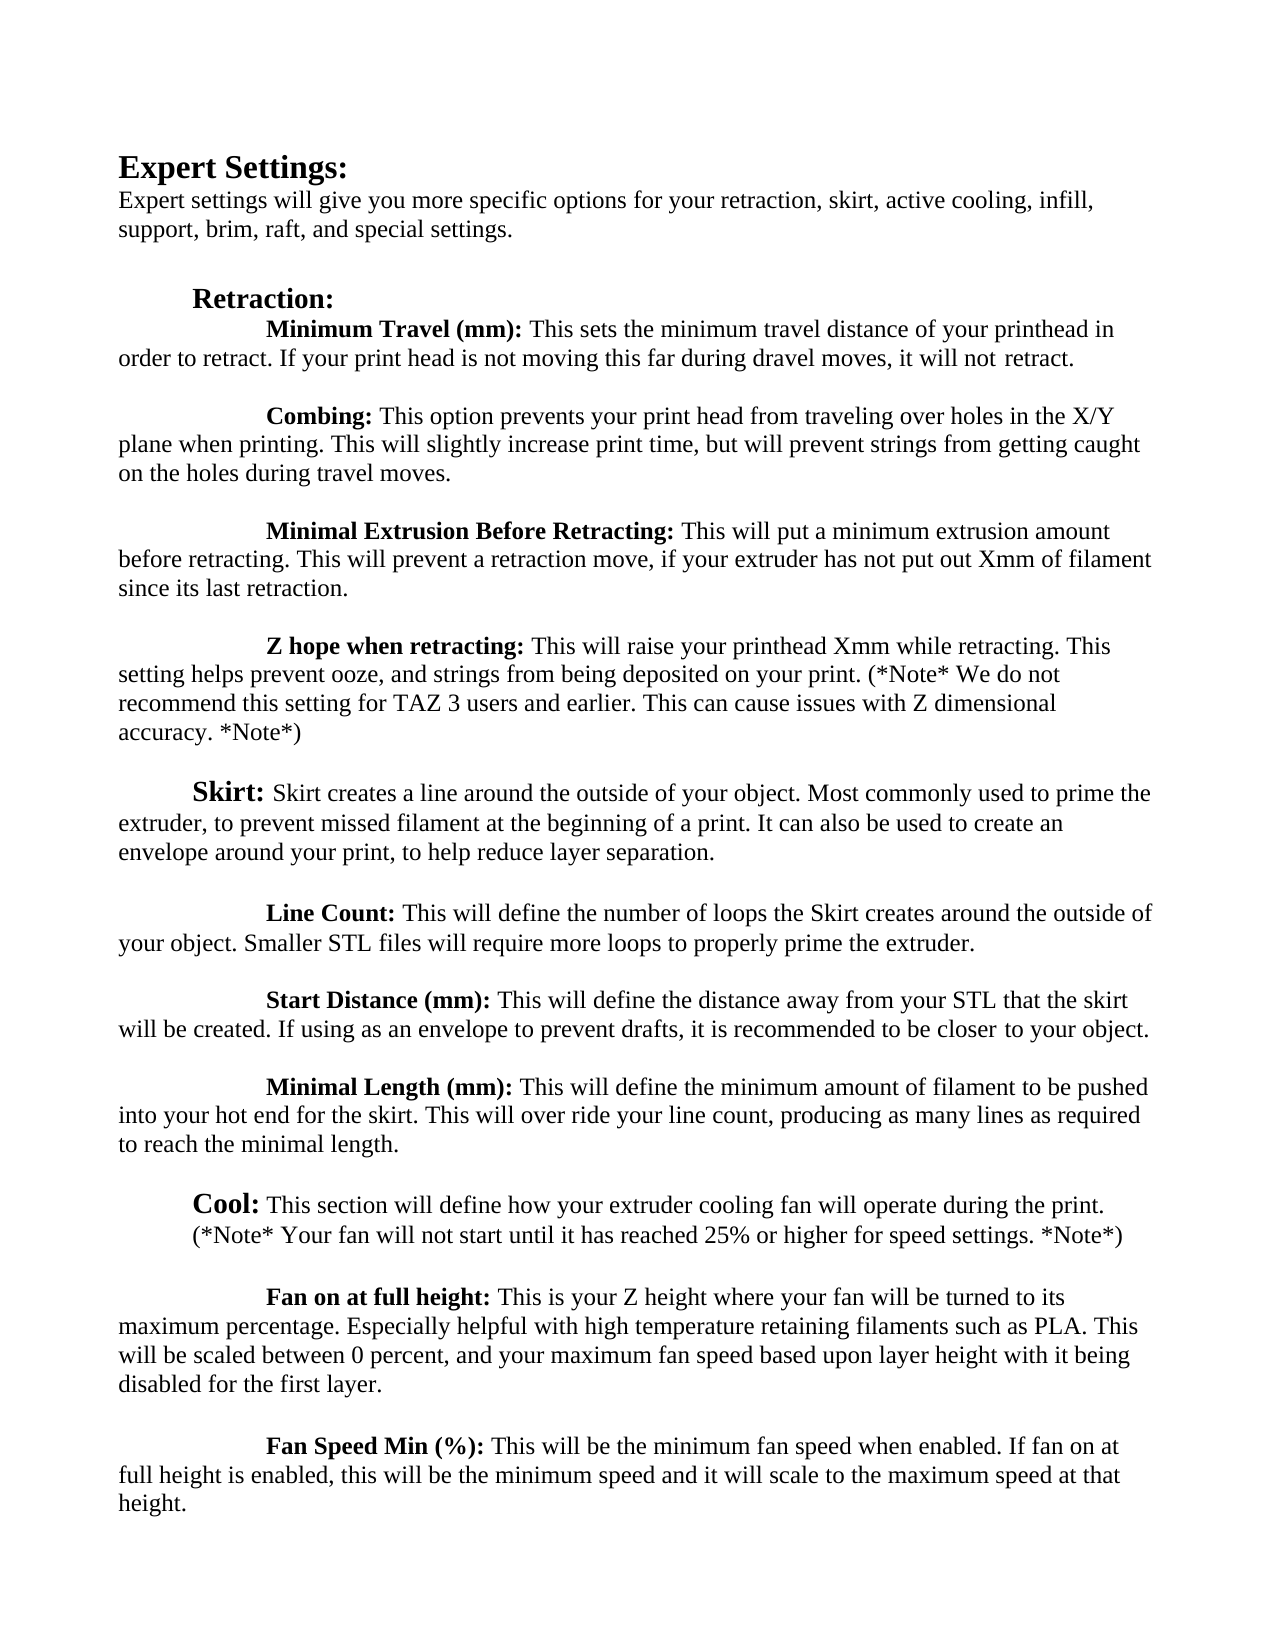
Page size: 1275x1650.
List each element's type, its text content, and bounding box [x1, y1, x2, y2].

text Fan Speed Min (%): This will be the minimum fan speed when enabled. If fan on at full height is enabled, this will be the minimum speed and it will scale to the maximum speed at that height. [118, 1431, 1157, 1517]
text Cool: This section will define how your extruder cooling fan will operate during the print. (*Note* Your fan will not start until it has reached 25% or higher for speed settings. *Note*) [118, 1187, 1157, 1249]
text Start Distance (mm): This will define the distance away from your STL that the skirt will be created. If using as an envelope to prevent drafts, it is recommended to be closer to your object. [118, 985, 1157, 1043]
text Fan on at full height: This is your Z height where your fan will be turned to its maximum percentage. Especially helpful with high temperature retaining filaments such as PLA. This will be scaled between 0 percent, and your maximum fan speed based upon layer height with it being disabled for the first layer. [118, 1282, 1157, 1397]
text Retraction: Minimum Travel (mm): This sets the minimum travel distance of your printhead in order to retract. If your print head is not moving this far during dravel moves, it will not retract. [118, 281, 1157, 372]
text Skirt: Skirt creates a line around the outside of your object. Most commonly used to prime the extruder, to prevent missed filament at the beginning of a print. It can also be used to create an envelope around your print, to help reduce layer separation. [118, 774, 1157, 866]
text Z hope when retracting: This will raise your printhead Xmm while retracting. This setting helps prevent ooze, and strings from being deposited on your print. (*Note* We do not recommend this setting for TAZ 3 users and earlier. This can cause issues with Z dimensional accuracy. *Note*) [118, 631, 1157, 746]
text Expert settings will give you more specific options for your retraction, skirt, active cooling, infill, support, brim, raft, and special settings. [118, 185, 1157, 243]
text Line Count: This will define the number of loops the Skirt creates around the outside of your object. Smaller STL files will require more loops to properly prime the extruder. [118, 894, 1157, 957]
text Combing: This option prevents your print head from traveling over holes in the X/Y plane when printing. This will slightly increase print time, but will prevent strings from getting caught on the holes during travel moves. [118, 401, 1157, 487]
text Expert Settings: [118, 147, 1157, 185]
text Minimal Length (mm): This will define the minimum amount of filament to be pushed into your hot end for the skirt. This will over ride your line count, producing as many lines as required to reach the minimal length. [118, 1072, 1157, 1158]
text Minimal Extrusion Before Retracting: This will put a minimum extrusion amount before retracting. This will prevent a retraction move, if your extruder has not put out Xmm of filament since its last retraction. [118, 516, 1157, 602]
